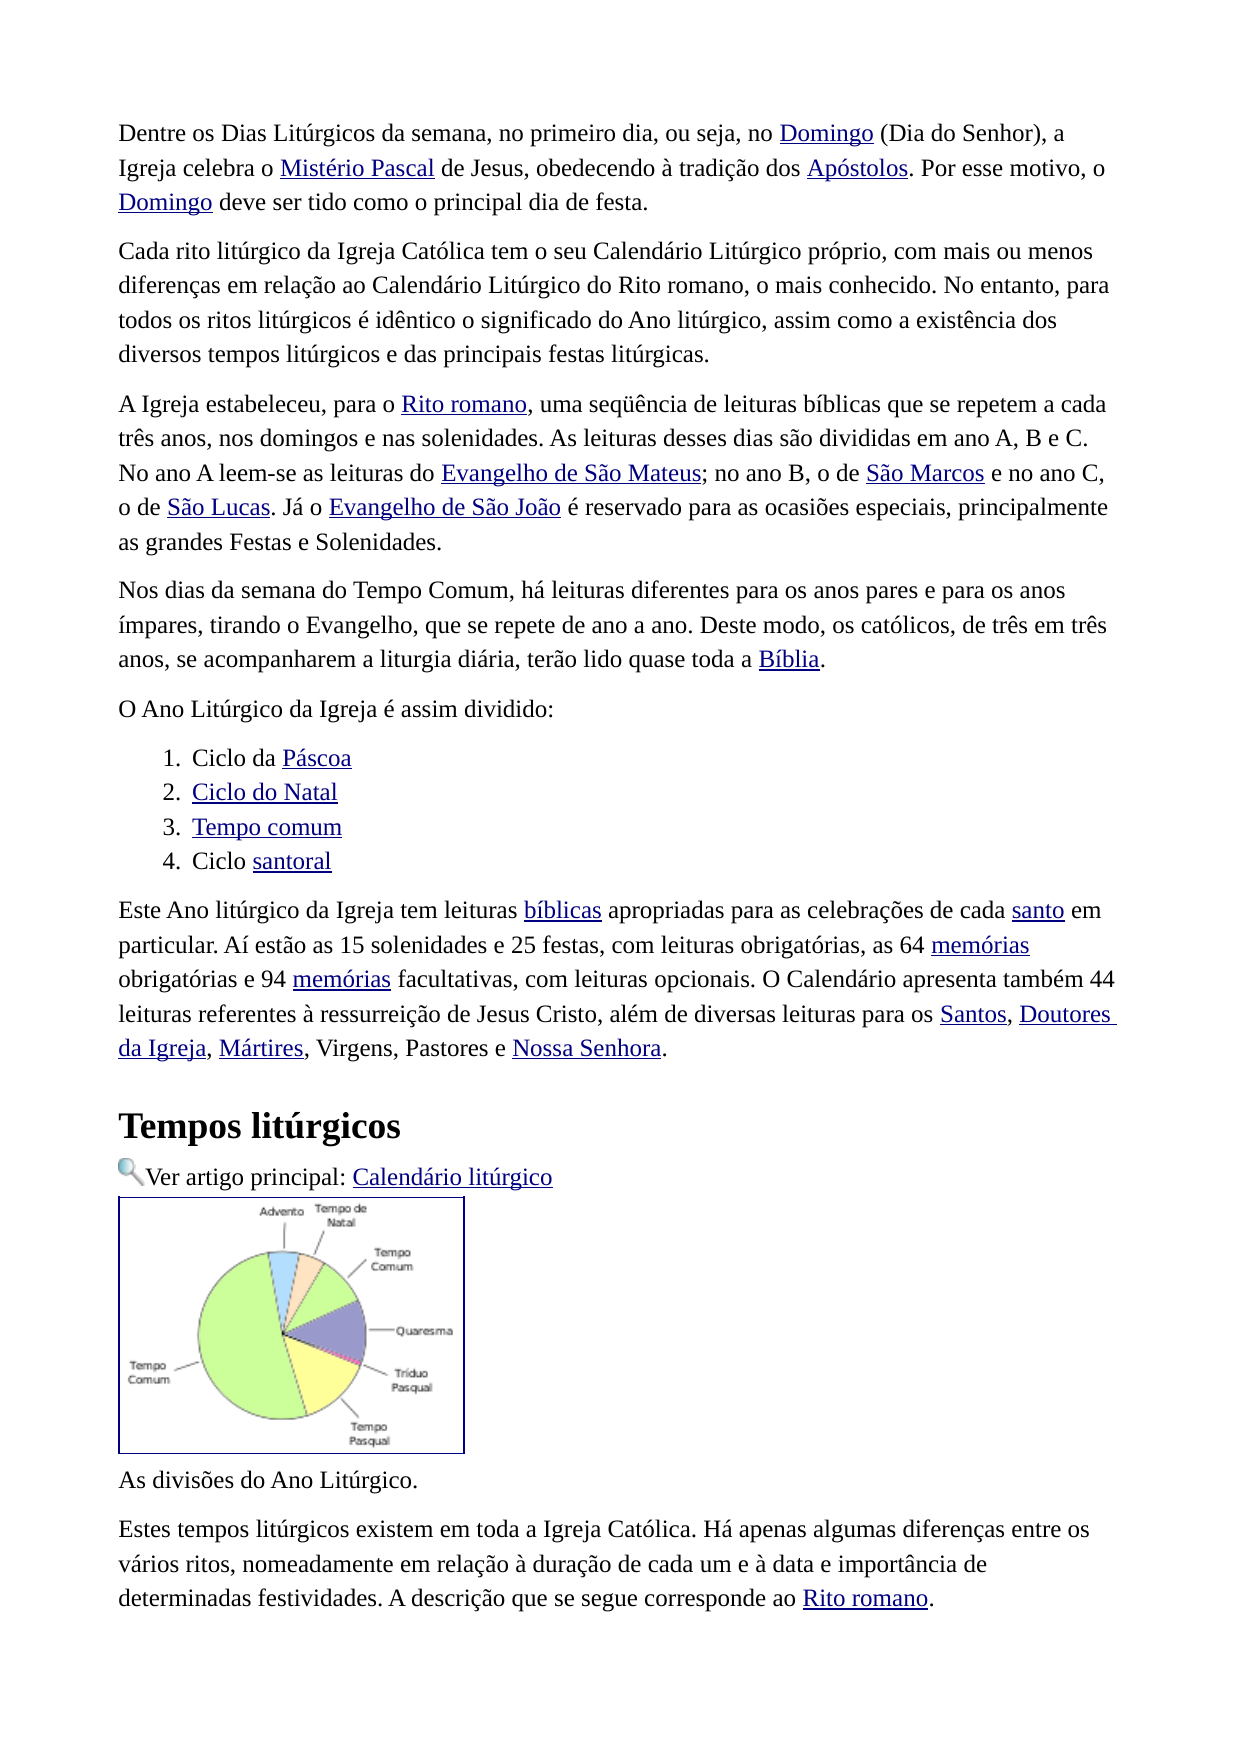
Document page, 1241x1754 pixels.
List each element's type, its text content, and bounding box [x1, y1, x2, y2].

text A Igreja estabeleceu, para o Rito romano, uma seqüência de leituras bíblicas que se repetem a cada três anos, nos domingos e nas solenidades. As leituras desses dias são divididas em ano A, B e C. No ano A leem-se as leituras do Evangelho de São Mateus; no ano B, o de São Marcos e no ano C, o de São Lucas. Já o Evangelho de São João é reservado para as ocasiões especiais, principalmente as grandes Festas e Solenidades. [118, 389, 1122, 555]
text Estes tempos litúrgicos existem em toda a Igreja Católica. Há apenas algumas diferenças entre os vários ritos, nomeadamente em relação à duração de cada um e à data e importância de determinadas festividades. A descrição que se segue corresponde ao Rito romano. [118, 1514, 1122, 1612]
subtitle Tempos litúrgicos [118, 1103, 1122, 1146]
list Tempo comum [162, 812, 1122, 840]
text As divisões do Ano Litúrgico. [118, 1465, 1122, 1494]
list Ciclo do Natal [162, 777, 1122, 806]
list Ciclo santoral [162, 846, 1122, 875]
text Nos dias da semana do Tempo Comum, há leituras diferentes para os anos pares e para os anos ímpares, tirando o Evangelho, que se repete de ano a ano. Deste modo, os católicos, de três em três anos, se acompanharem a liturgia diária, terão lido quase toda a Bíblia. [118, 576, 1122, 673]
list Ciclo da Páscoa [162, 743, 1122, 771]
picture [120, 1198, 463, 1453]
picture [118, 1158, 145, 1186]
text Ver artigo principal: Calendário litúrgico [118, 1159, 1122, 1191]
text Este Ano litúrgico da Igreja tem leituras bíblicas apropriadas para as celebrações de cada santo em particular. Aí estão as 15 solenidades e 25 festas, com leituras obrigatórias, as 64 memórias obrigatórias e 94 memórias facultativas, com leituras opcionais. O Calendário apresenta também 44 leituras referentes à ressurreição de Jesus Cristo, além de diversas leituras para os Santos, Doutores da Igreja, Mártires, Virgens, Pastores e Nossa Senhora. [118, 895, 1122, 1062]
text Dentre os Dias Litúrgicos da semana, no primeiro dia, ou seja, no Domingo (Dia do Senhor), a Igreja celebra o Mistério Pascal de Jesus, obedecendo à tradição dos Apóstolos. Por esse motivo, o Domingo deve ser tido como o principal dia de festa. [118, 118, 1122, 216]
text O Ano Litúrgico da Igreja é assim dividido: [118, 694, 1122, 722]
text Cada rito litúrgico da Igreja Católica tem o seu Calendário Litúrgico próprio, com mais ou menos diferenças em relação ao Calendário Litúrgico do Rito romano, o mais conhecido. No entanto, para todos os ritos litúrgicos é idêntico o significado do Ano litúrgico, assim como a existência dos diversos tempos litúrgicos e das principais festas litúrgicas. [118, 236, 1122, 368]
